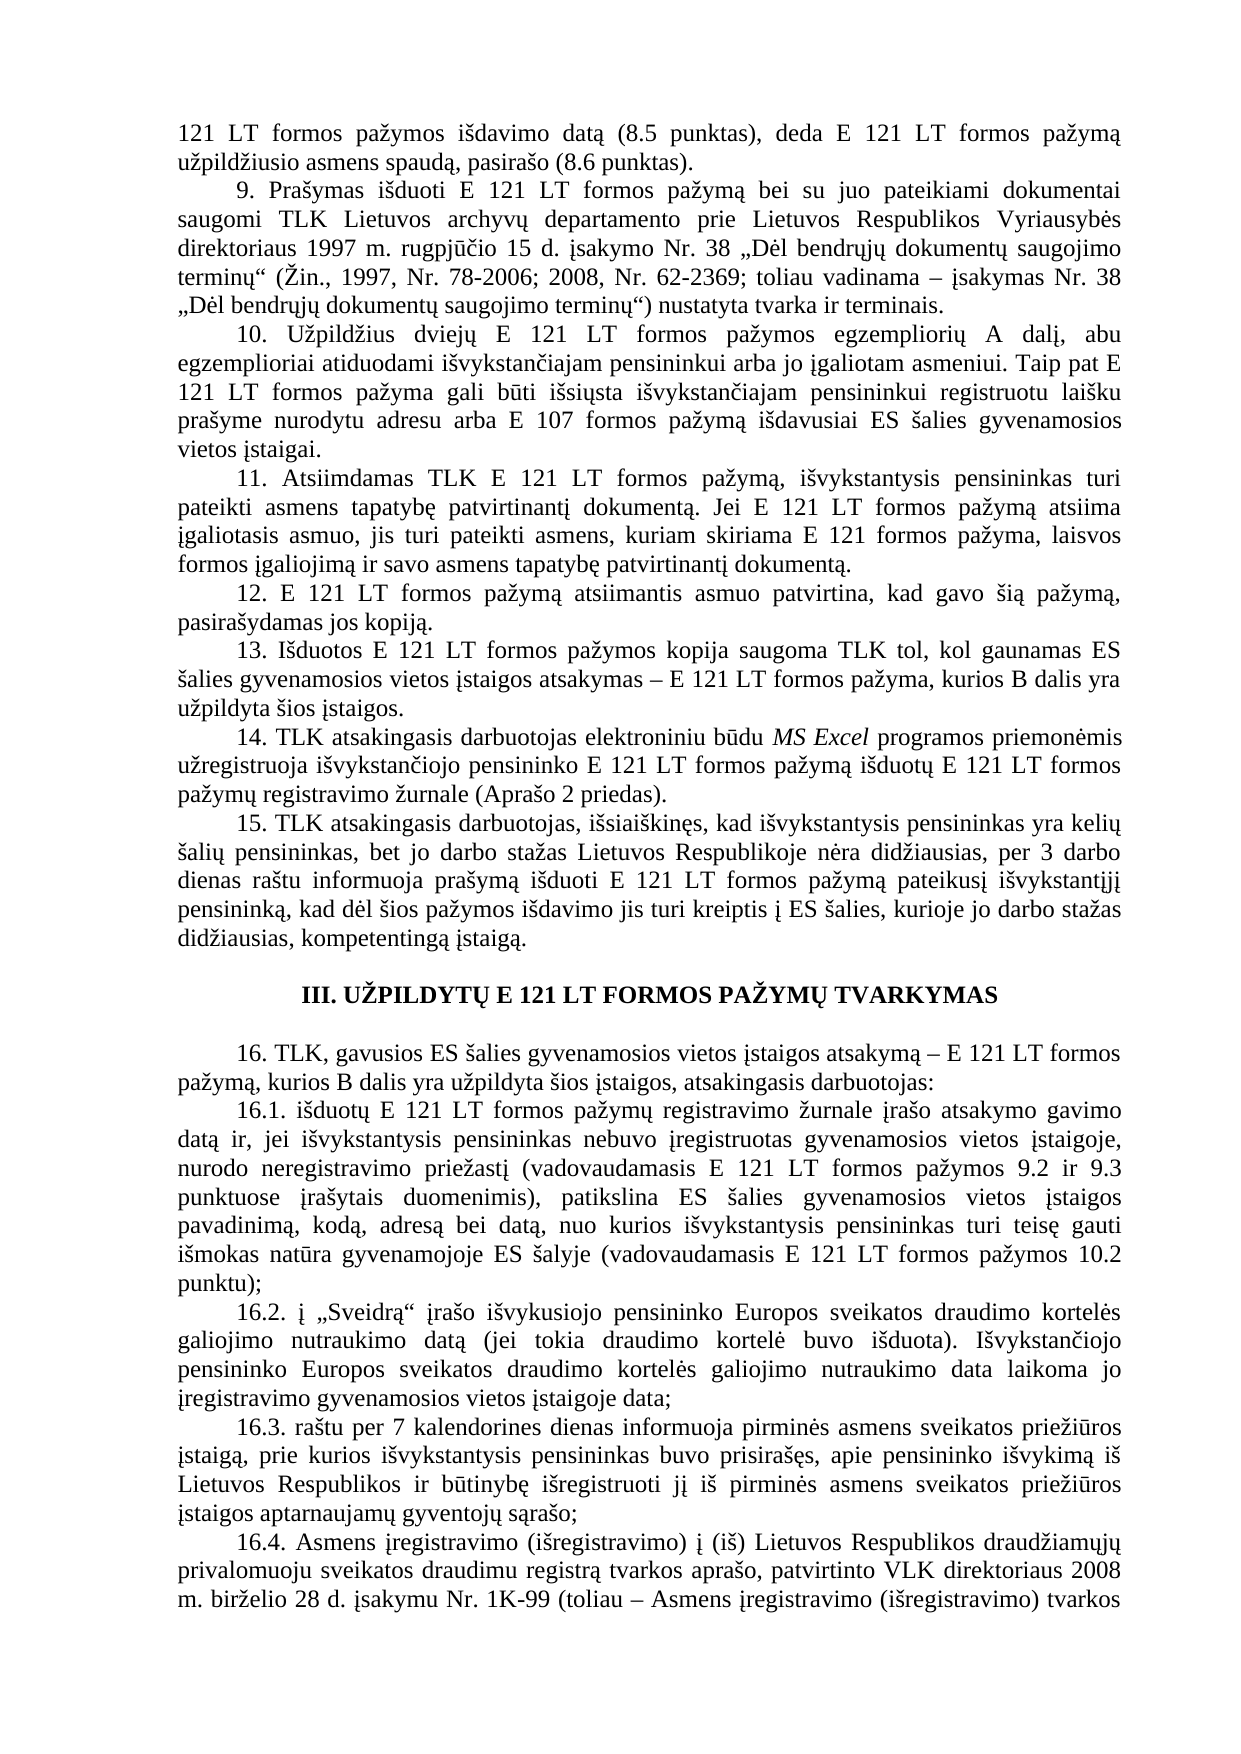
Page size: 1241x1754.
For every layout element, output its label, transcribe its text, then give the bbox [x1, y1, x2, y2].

text 14. TLK atsakingasis darbuotojas elektroniniu būdu MS Excel programos priemonėmis užregistruoja išvykstančiojo pensininko E 121 LT formos pažymą išduotų E 121 LT formos pažymų registravimo žurnale (Aprašo 2 priedas). [177, 722, 1122, 808]
text 16.4. Asmens įregistravimo (išregistravimo) į (iš) Lietuvos Respublikos draudžiamųjų privalomuoju sveikatos draudimu registrą tvarkos aprašo, patvirtinto VLK direktoriaus 2008 m. birželio 28 d. įsakymu Nr. 1K-99 (toliau – Asmens įregistravimo (išregistravimo) tvarkos [177, 1527, 1122, 1613]
text 16.2. į „Sveidrą“ įrašo išvykusiojo pensininko Europos sveikatos draudimo kortelės galiojimo nutraukimo datą (jei tokia draudimo kortelė buvo išduota). Išvykstančiojo pensininko Europos sveikatos draudimo kortelės galiojimo nutraukimo data laikoma jo įregistravimo gyvenamosios vietos įstaigoje data; [177, 1297, 1122, 1412]
text 16.3. raštu per 7 kalendorines dienas informuoja pirminės asmens sveikatos priežiūros įstaigą, prie kurios išvykstantysis pensininkas buvo prisirašęs, apie pensininko išvykimą iš Lietuvos Respublikos ir būtinybę išregistruoti jį iš pirminės asmens sveikatos priežiūros įstaigos aptarnaujamų gyventojų sąrašo; [177, 1412, 1122, 1527]
text III. UŽPILDYTŲ E 121 LT FORMOS PAŽYMŲ TVARKYMAS [177, 981, 1122, 1009]
text 16.1. išduotų E 121 LT formos pažymų registravimo žurnale įrašo atsakymo gavimo datą ir, jei išvykstantysis pensininkas nebuvo įregistruotas gyvenamosios vietos įstaigoje, nurodo neregistravimo priežastį (vadovaudamasis E 121 LT formos pažymos 9.2 ir 9.3 punktuose įrašytais duomenimis), patikslina ES šalies gyvenamosios vietos įstaigos pavadinimą, kodą, adresą bei datą, nuo kurios išvykstantysis pensininkas turi teisę gauti išmokas natūra gyvenamojoje ES šalyje (vadovaudamasis E 121 LT formos pažymos 10.2 punktu); [177, 1096, 1122, 1297]
text 12. E 121 LT formos pažymą atsiimantis asmuo patvirtina, kad gavo šią pažymą, pasirašydamas jos kopiją. [177, 578, 1122, 636]
text 15. TLK atsakingasis darbuotojas, išsiaiškinęs, kad išvykstantysis pensininkas yra kelių šalių pensininkas, bet jo darbo stažas Lietuvos Respublikoje nėra didžiausias, per 3 darbo dienas raštu informuoja prašymą išduoti E 121 LT formos pažymą pateikusį išvykstantįjį pensininką, kad dėl šios pažymos išdavimo jis turi kreiptis į ES šalies, kurioje jo darbo stažas didžiausias, kompetentingą įstaigą. [177, 808, 1122, 952]
text 16. TLK, gavusios ES šalies gyvenamosios vietos įstaigos atsakymą – E 121 LT formos pažymą, kurios B dalis yra užpildyta šios įstaigos, atsakingasis darbuotojas: [177, 1038, 1122, 1096]
text 13. Išduotos E 121 LT formos pažymos kopija saugoma TLK tol, kol gaunamas ES šalies gyvenamosios vietos įstaigos atsakymas – E 121 LT formos pažyma, kurios B dalis yra užpildyta šios įstaigos. [177, 636, 1122, 722]
text 121 LT formos pažymos išdavimo datą (8.5 punktas), deda E 121 LT formos pažymą užpildžiusio asmens spaudą, pasirašo (8.6 punktas). [177, 118, 1122, 176]
text 9. Prašymas išduoti E 121 LT formos pažymą bei su juo pateikiami dokumentai saugomi TLK Lietuvos archyvų departamento prie Lietuvos Respublikos Vyriausybės direktoriaus 1997 m. rugpjūčio 15 d. įsakymo Nr. 38 „Dėl bendrųjų dokumentų saugojimo terminų“ (Žin., 1997, Nr. 78-2006; 2008, Nr. 62-2369; toliau vadinama – įsakymas Nr. 38 „Dėl bendrųjų dokumentų saugojimo terminų“) nustatyta tvarka ir terminais. [177, 176, 1122, 319]
text 11. Atsiimdamas TLK E 121 LT formos pažymą, išvykstantysis pensininkas turi pateikti asmens tapatybę patvirtinantį dokumentą. Jei E 121 LT formos pažymą atsiima įgaliotasis asmuo, jis turi pateikti asmens, kuriam skiriama E 121 formos pažyma, laisvos formos įgaliojimą ir savo asmens tapatybę patvirtinantį dokumentą. [177, 463, 1122, 578]
text 10. Užpildžius dviejų E 121 LT formos pažymos egzempliorių A dalį, abu egzemplioriai atiduodami išvykstančiajam pensininkui arba jo įgaliotam asmeniui. Taip pat E 121 LT formos pažyma gali būti išsiųsta išvykstančiajam pensininkui registruotu laišku prašyme nurodytu adresu arba E 107 formos pažymą išdavusiai ES šalies gyvenamosios vietos įstaigai. [177, 319, 1122, 463]
